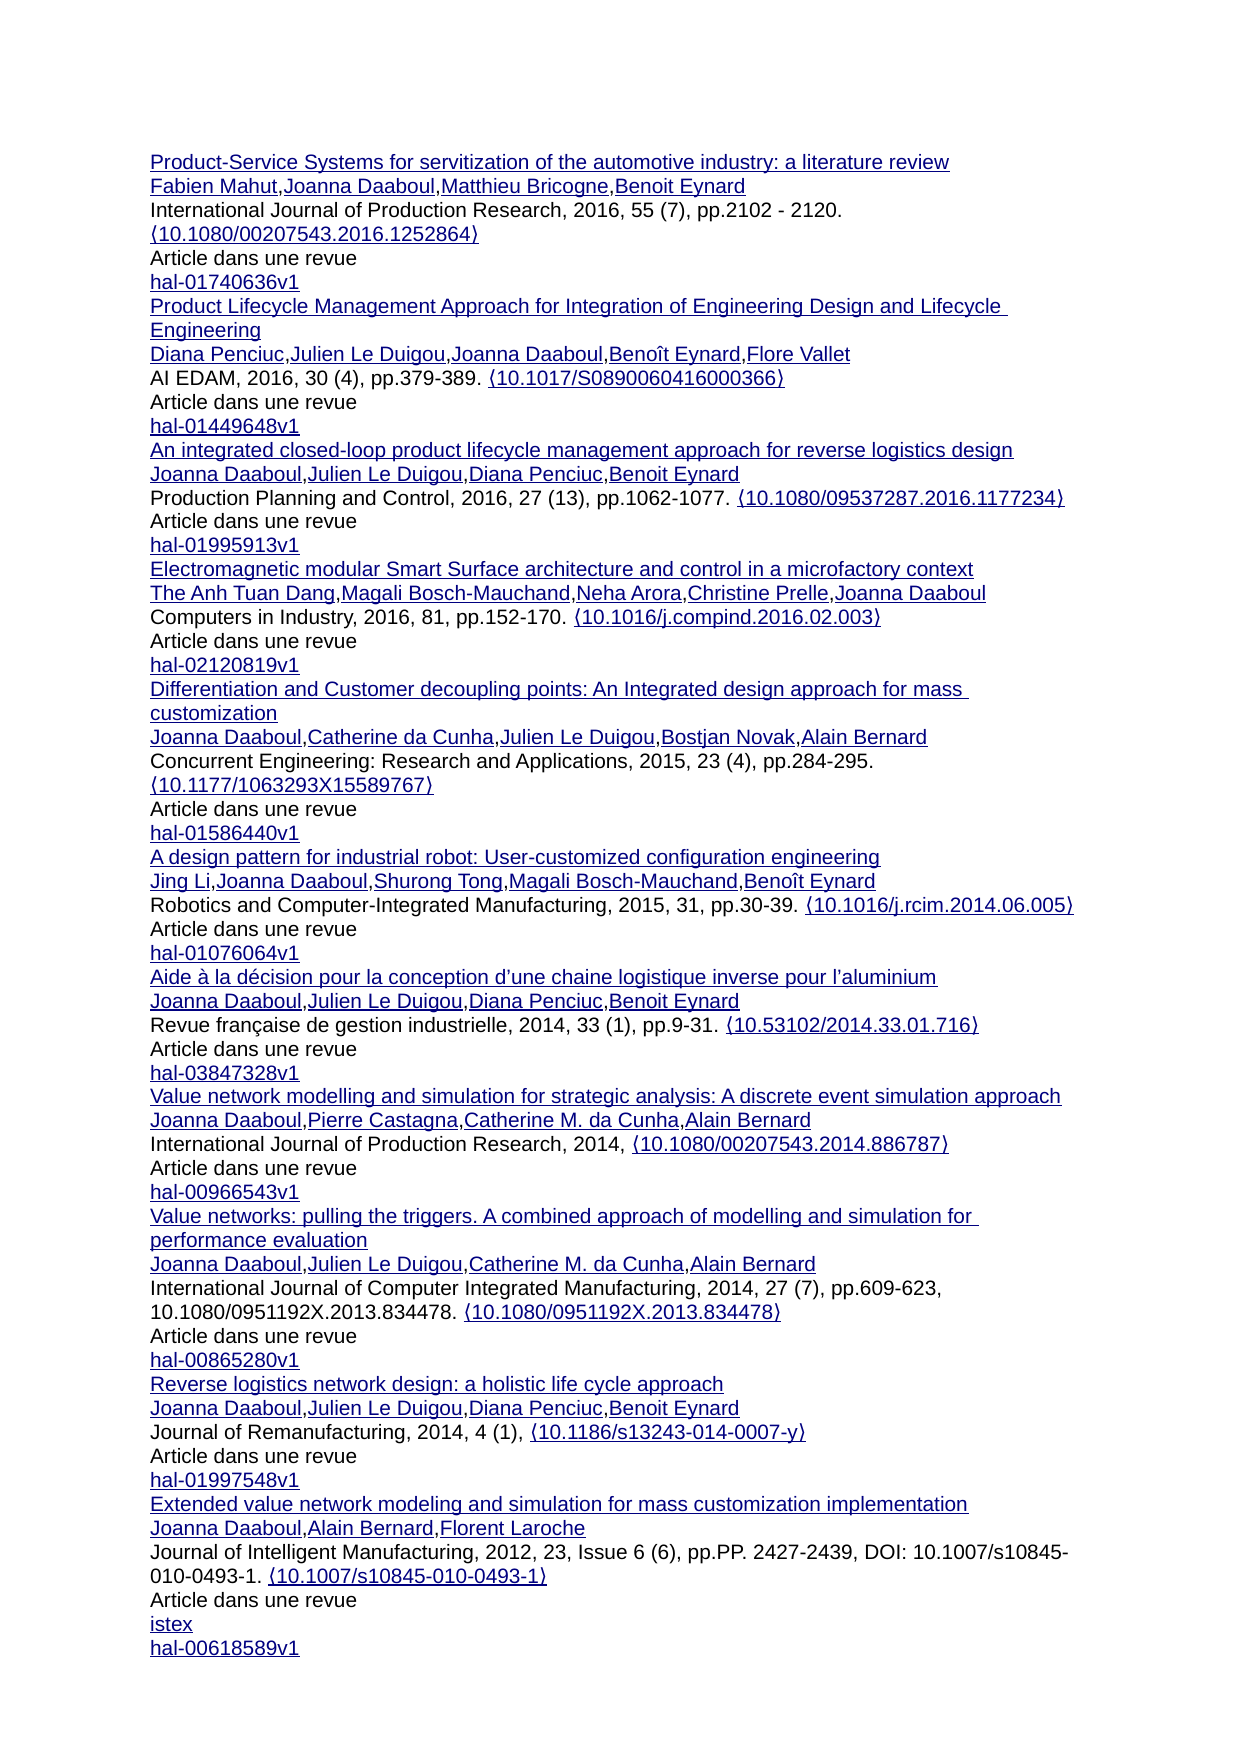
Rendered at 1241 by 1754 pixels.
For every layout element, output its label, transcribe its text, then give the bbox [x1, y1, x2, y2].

table_cell Product Lifecycle Management Approach for Integration of Engineering Design and Lifecycle Engineering Diana Penciuc,Julien Le Duigou,Joanna Daaboul,Benoît Eynard,Flore Vallet AI EDAM, 2016, 30 (4), pp.379-389. ⟨10.1017/S0890060416000366⟩ Article dans une revue hal-01449648v1 [150, 294, 1090, 437]
table_cell Product-Service Systems for servitization of the automotive industry: a literature review Fabien Mahut,Joanna Daaboul,Matthieu Bricogne,Benoit Eynard International Journal of Production Research, 2016, 55 (7), pp.2102 - 2120. ⟨10.1080/00207543.2016.1252864⟩ Article dans une revue hal-01740636v1 [150, 150, 1090, 294]
table_cell Value network modelling and simulation for strategic analysis: A discrete event simulation approach Joanna Daaboul,Pierre Castagna,Catherine M. da Cunha,Alain Bernard International Journal of Production Research, 2014, ⟨10.1080/00207543.2014.886787⟩ Article dans une revue hal-00966543v1 [150, 1084, 1090, 1204]
table_cell Extended value network modeling and simulation for mass customization implementation Joanna Daaboul,Alain Bernard,Florent Laroche Journal of Intelligent Manufacturing, 2012, 23, Issue 6 (6), pp.PP. 2427-2439, DOI: 10.1007/s10845-010-0493-1. ⟨10.1007/s10845-010-0493-1⟩ Article dans une revue istex hal-00618589v1 [150, 1492, 1090, 1659]
table_cell A design pattern for industrial robot: User-customized configuration engineering Jing Li,Joanna Daaboul,Shurong Tong,Magali Bosch-Mauchand,Benoît Eynard Robotics and Computer-Integrated Manufacturing, 2015, 31, pp.30-39. ⟨10.1016/j.rcim.2014.06.005⟩ Article dans une revue hal-01076064v1 [150, 845, 1090, 964]
table_cell Value networks: pulling the triggers. A combined approach of modelling and simulation for performance evaluation Joanna Daaboul,Julien Le Duigou,Catherine M. da Cunha,Alain Bernard International Journal of Computer Integrated Manufacturing, 2014, 27 (7), pp.609-623, 10.1080/0951192X.2013.834478. ⟨10.1080/0951192X.2013.834478⟩ Article dans une revue hal-00865280v1 [150, 1204, 1090, 1372]
table_cell Reverse logistics network design: a holistic life cycle approach Joanna Daaboul,Julien Le Duigou,Diana Penciuc,Benoit Eynard Journal of Remanufacturing, 2014, 4 (1), ⟨10.1186/s13243-014-0007-y⟩ Article dans une revue hal-01997548v1 [150, 1372, 1090, 1492]
table_cell Differentiation and Customer decoupling points: An Integrated design approach for mass customization Joanna Daaboul,Catherine da Cunha,Julien Le Duigou,Bostjan Novak,Alain Bernard Concurrent Engineering: Research and Applications, 2015, 23 (4), pp.284-295. ⟨10.1177/1063293X15589767⟩ Article dans une revue hal-01586440v1 [150, 677, 1090, 845]
table_cell Aide à la décision pour la conception d’une chaine logistique inverse pour l’aluminium Joanna Daaboul,Julien Le Duigou,Diana Penciuc,Benoit Eynard Revue française de gestion industrielle, 2014, 33 (1), pp.9-31. ⟨10.53102/2014.33.01.716⟩ Article dans une revue hal-03847328v1 [150, 965, 1090, 1084]
table_cell An integrated closed-loop product lifecycle management approach for reverse logistics design Joanna Daaboul,Julien Le Duigou,Diana Penciuc,Benoit Eynard Production Planning and Control, 2016, 27 (13), pp.1062-1077. ⟨10.1080/09537287.2016.1177234⟩ Article dans une revue hal-01995913v1 [150, 438, 1090, 557]
table_cell Electromagnetic modular Smart Surface architecture and control in a microfactory context The Anh Tuan Dang,Magali Bosch-Mauchand,Neha Arora,Christine Prelle,Joanna Daaboul Computers in Industry, 2016, 81, pp.152-170. ⟨10.1016/j.compind.2016.02.003⟩ Article dans une revue hal-02120819v1 [150, 557, 1090, 677]
